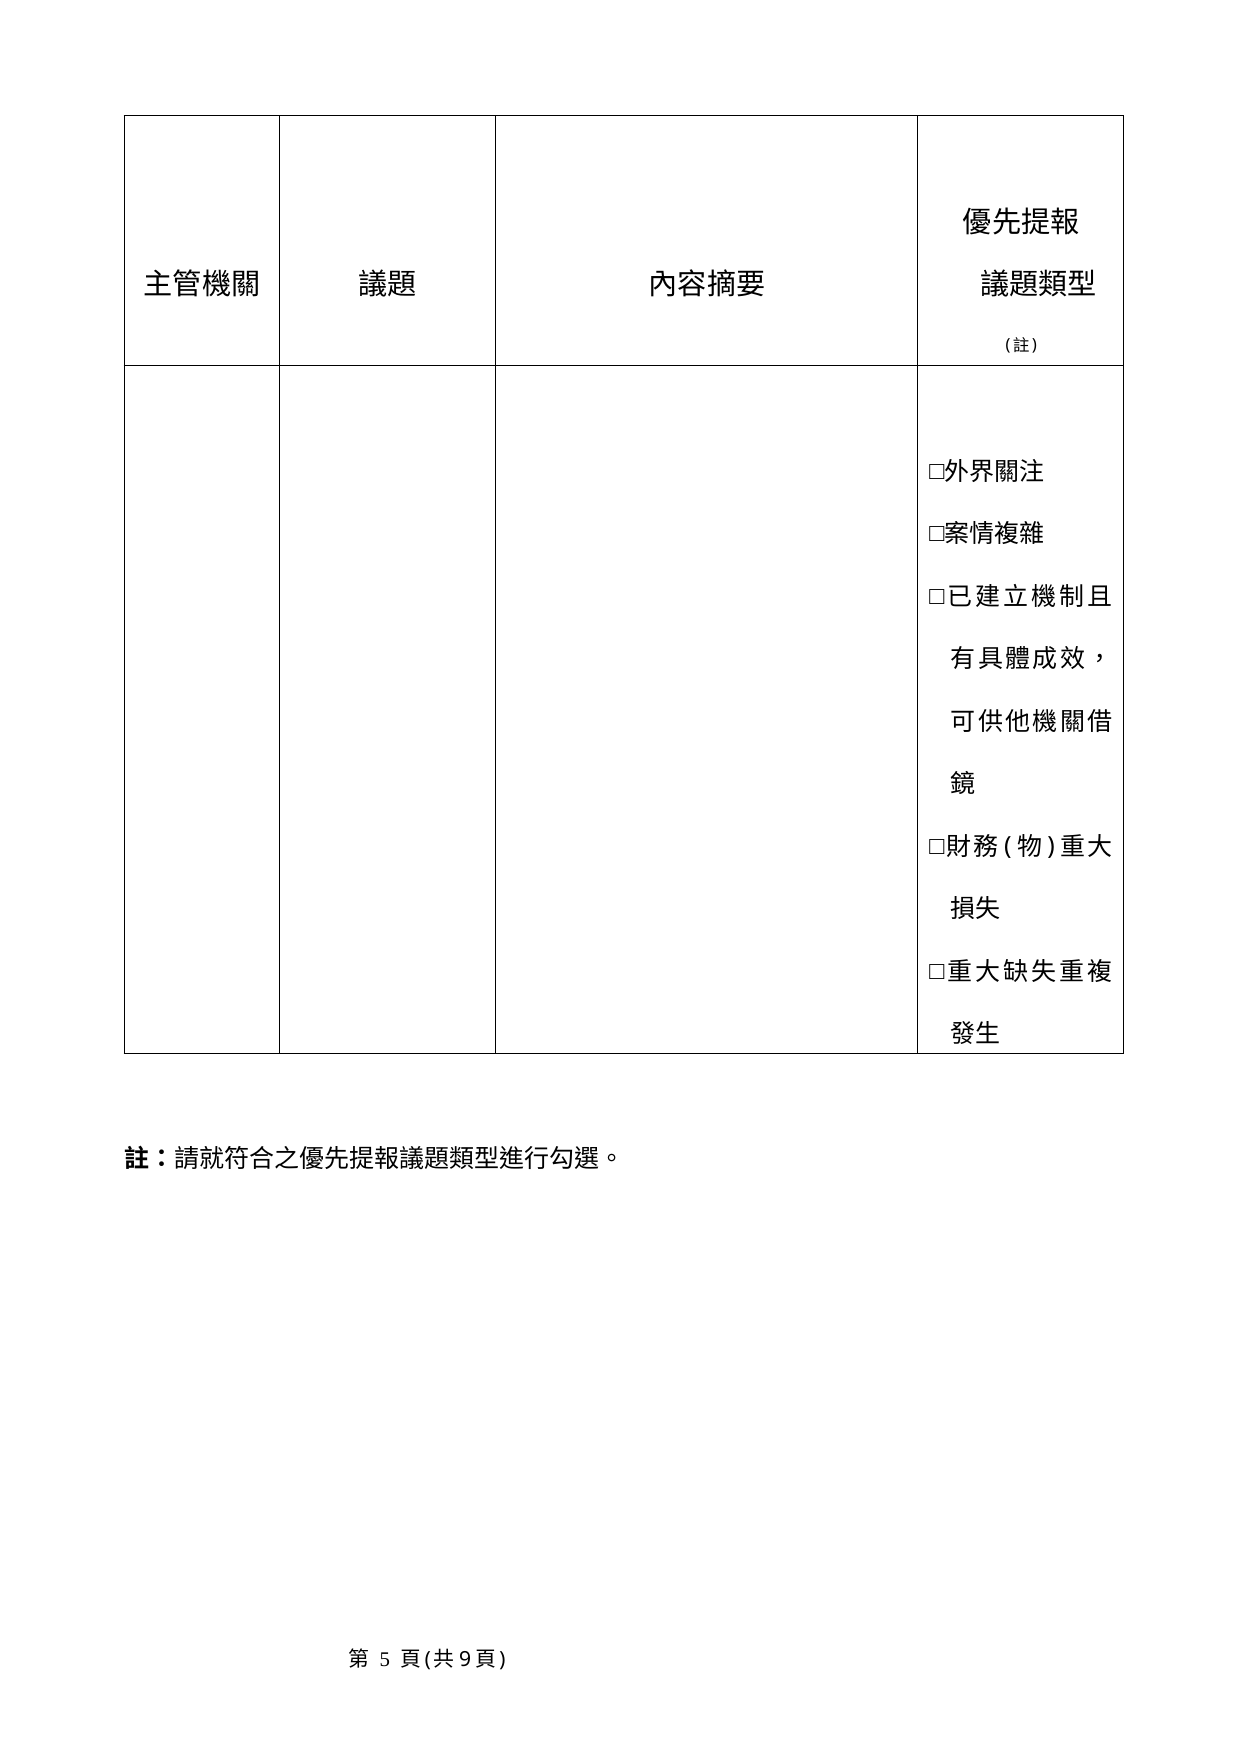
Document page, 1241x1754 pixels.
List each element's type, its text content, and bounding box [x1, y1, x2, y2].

table_header 議題 [280, 116, 495, 365]
text 註：請就符合之優先提報議題類型進行勾選。 [124, 1115, 1116, 1178]
table_header 主管機關 [125, 116, 279, 365]
table_header 內容摘要 [496, 116, 917, 365]
table_cell [496, 366, 917, 1053]
table_cell [280, 366, 495, 1053]
table_header 優先提報 議題類型(註) [918, 116, 1123, 365]
table_cell [125, 366, 279, 1053]
table_cell □外界關注 □案情複雜 □已建立機制且有具體成效，可供他機關借鏡 □財務(物)重大損失 □重大缺失重複發生 [918, 366, 1123, 1053]
